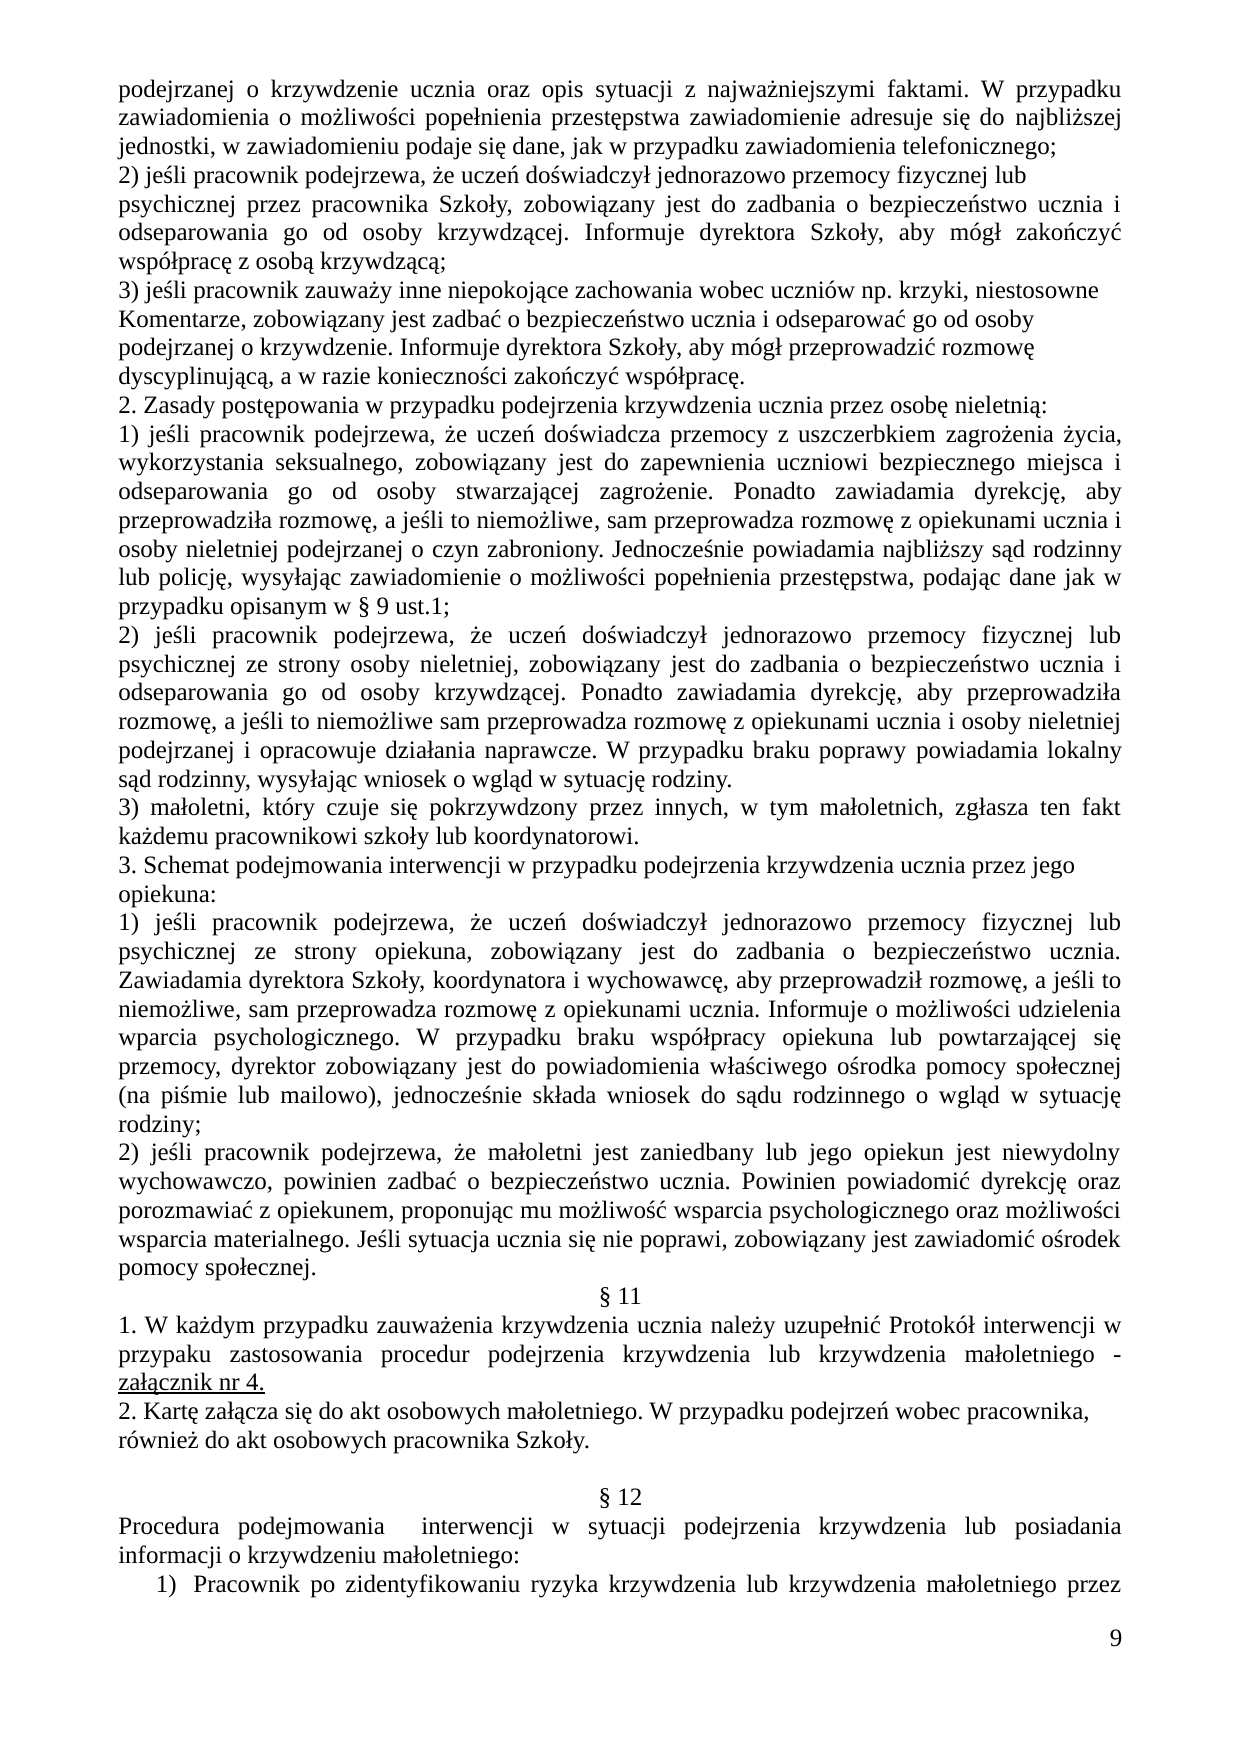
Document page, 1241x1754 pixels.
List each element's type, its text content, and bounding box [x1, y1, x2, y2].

text 2. Kartę załącza się do akt osobowych małoletniego. W przypadku podejrzeń wobec pracownika, [118, 1396, 1122, 1425]
text 3) jeśli pracownik zauważy inne niepokojące zachowania wobec uczniów np. krzyki, niestosowne [118, 275, 1122, 304]
text 2) jeśli pracownik podejrzewa, że uczeń doświadczył jednorazowo przemocy fizycznej lub [118, 160, 1122, 189]
text opiekuna: [118, 879, 1122, 907]
text również do akt osobowych pracownika Szkoły. [118, 1425, 1122, 1454]
text podejrzanej o krzywdzenie ucznia oraz opis sytuacji z najważniejszymi faktami. W przypadku zawiadomienia o możliwości popełnienia przestępstwa zawiadomienie adresuje się do najbliższej jednostki, w zawiadomieniu podaje się dane, jak w przypadku zawiadomienia telefonicznego; [118, 74, 1122, 160]
text 1) jeśli pracownik podejrzewa, że uczeń doświadcza przemocy z uszczerbkiem zagrożenia życia, wykorzystania seksualnego, zobowiązany jest do zapewnienia uczniowi bezpiecznego miejsca i odseparowania go od osoby stwarzającej zagrożenie. Ponadto zawiadamia dyrekcję, aby przeprowadziła rozmowę, a jeśli to niemożliwe, sam przeprowadza rozmowę z opiekunami ucznia i osoby nieletniej podejrzanej o czyn zabroniony. Jednocześnie powiadamia najbliższy sąd rodzinny lub policję, wysyłając zawiadomienie o możliwości popełnienia przestępstwa, podając dane jak w przypadku opisanym w § 9 ust.1; [118, 419, 1122, 620]
list Pracownik po zidentyfikowaniu ryzyka krzywdzenia lub krzywdzenia małoletniego przez [156, 1569, 1122, 1597]
text 3. Schemat podejmowania interwencji w przypadku podejrzenia krzywdzenia ucznia przez jego [118, 850, 1122, 879]
text 1. W każdym przypadku zauważenia krzywdzenia ucznia należy uzupełnić Protokół interwencji w przypaku zastosowania procedur podejrzenia krzywdzenia lub krzywdzenia małoletniego - załącznik nr 4. [118, 1310, 1122, 1396]
text § 11 [118, 1281, 1122, 1310]
text 2) jeśli pracownik podejrzewa, że małoletni jest zaniedbany lub jego opiekun jest niewydolny wychowawczo, powinien zadbać o bezpieczeństwo ucznia. Powinien powiadomić dyrekcję oraz porozmawiać z opiekunem, proponując mu możliwość wsparcia psychologicznego oraz możliwości wsparcia materialnego. Jeśli sytuacja ucznia się nie poprawi, zobowiązany jest zawiadomić ośrodek pomocy społecznej. [118, 1137, 1122, 1281]
text dyscyplinującą, a w razie konieczności zakończyć współpracę. [118, 361, 1122, 390]
text 2) jeśli pracownik podejrzewa, że uczeń doświadczył jednorazowo przemocy fizycznej lub psychicznej ze strony osoby nieletniej, zobowiązany jest do zadbania o bezpieczeństwo ucznia i odseparowania go od osoby krzywdzącej. Ponadto zawiadamia dyrekcję, aby przeprowadziła rozmowę, a jeśli to niemożliwe sam przeprowadza rozmowę z opiekunami ucznia i osoby nieletniej podejrzanej i opracowuje działania naprawcze. W przypadku braku poprawy powiadamia lokalny sąd rodzinny, wysyłając wniosek o wgląd w sytuację rodziny. [118, 620, 1122, 792]
text Procedura podejmowania interwencji w sytuacji podejrzenia krzywdzenia lub posiadania informacji o krzywdzeniu małoletniego: [118, 1511, 1122, 1569]
text § 12 [118, 1482, 1122, 1511]
text podejrzanej o krzywdzenie. Informuje dyrektora Szkoły, aby mógł przeprowadzić rozmowę [118, 332, 1122, 361]
text 1) jeśli pracownik podejrzewa, że uczeń doświadczył jednorazowo przemocy fizycznej lub psychicznej ze strony opiekuna, zobowiązany jest do zadbania o bezpieczeństwo ucznia. Zawiadamia dyrektora Szkoły, koordynatora i wychowawcę, aby przeprowadził rozmowę, a jeśli to niemożliwe, sam przeprowadza rozmowę z opiekunami ucznia. Informuje o możliwości udzielenia wparcia psychologicznego. W przypadku braku współpracy opiekuna lub powtarzającej się przemocy, dyrektor zobowiązany jest do powiadomienia właściwego ośrodka pomocy społecznej (na piśmie lub mailowo), jednocześnie składa wniosek do sądu rodzinnego o wgląd w sytuację rodziny; [118, 907, 1122, 1137]
text 2. Zasady postępowania w przypadku podejrzenia krzywdzenia ucznia przez osobę nieletnią: [118, 390, 1122, 419]
text 3) małoletni, który czuje się pokrzywdzony przez innych, w tym małoletnich, zgłasza ten fakt każdemu pracownikowi szkoły lub koordynatorowi. [118, 792, 1122, 850]
text psychicznej przez pracownika Szkoły, zobowiązany jest do zadbania o bezpieczeństwo ucznia i odseparowania go od osoby krzywdzącej. Informuje dyrektora Szkoły, aby mógł zakończyć współpracę z osobą krzywdzącą; [118, 189, 1122, 275]
text Komentarze, zobowiązany jest zadbać o bezpieczeństwo ucznia i odseparować go od osoby [118, 304, 1122, 332]
